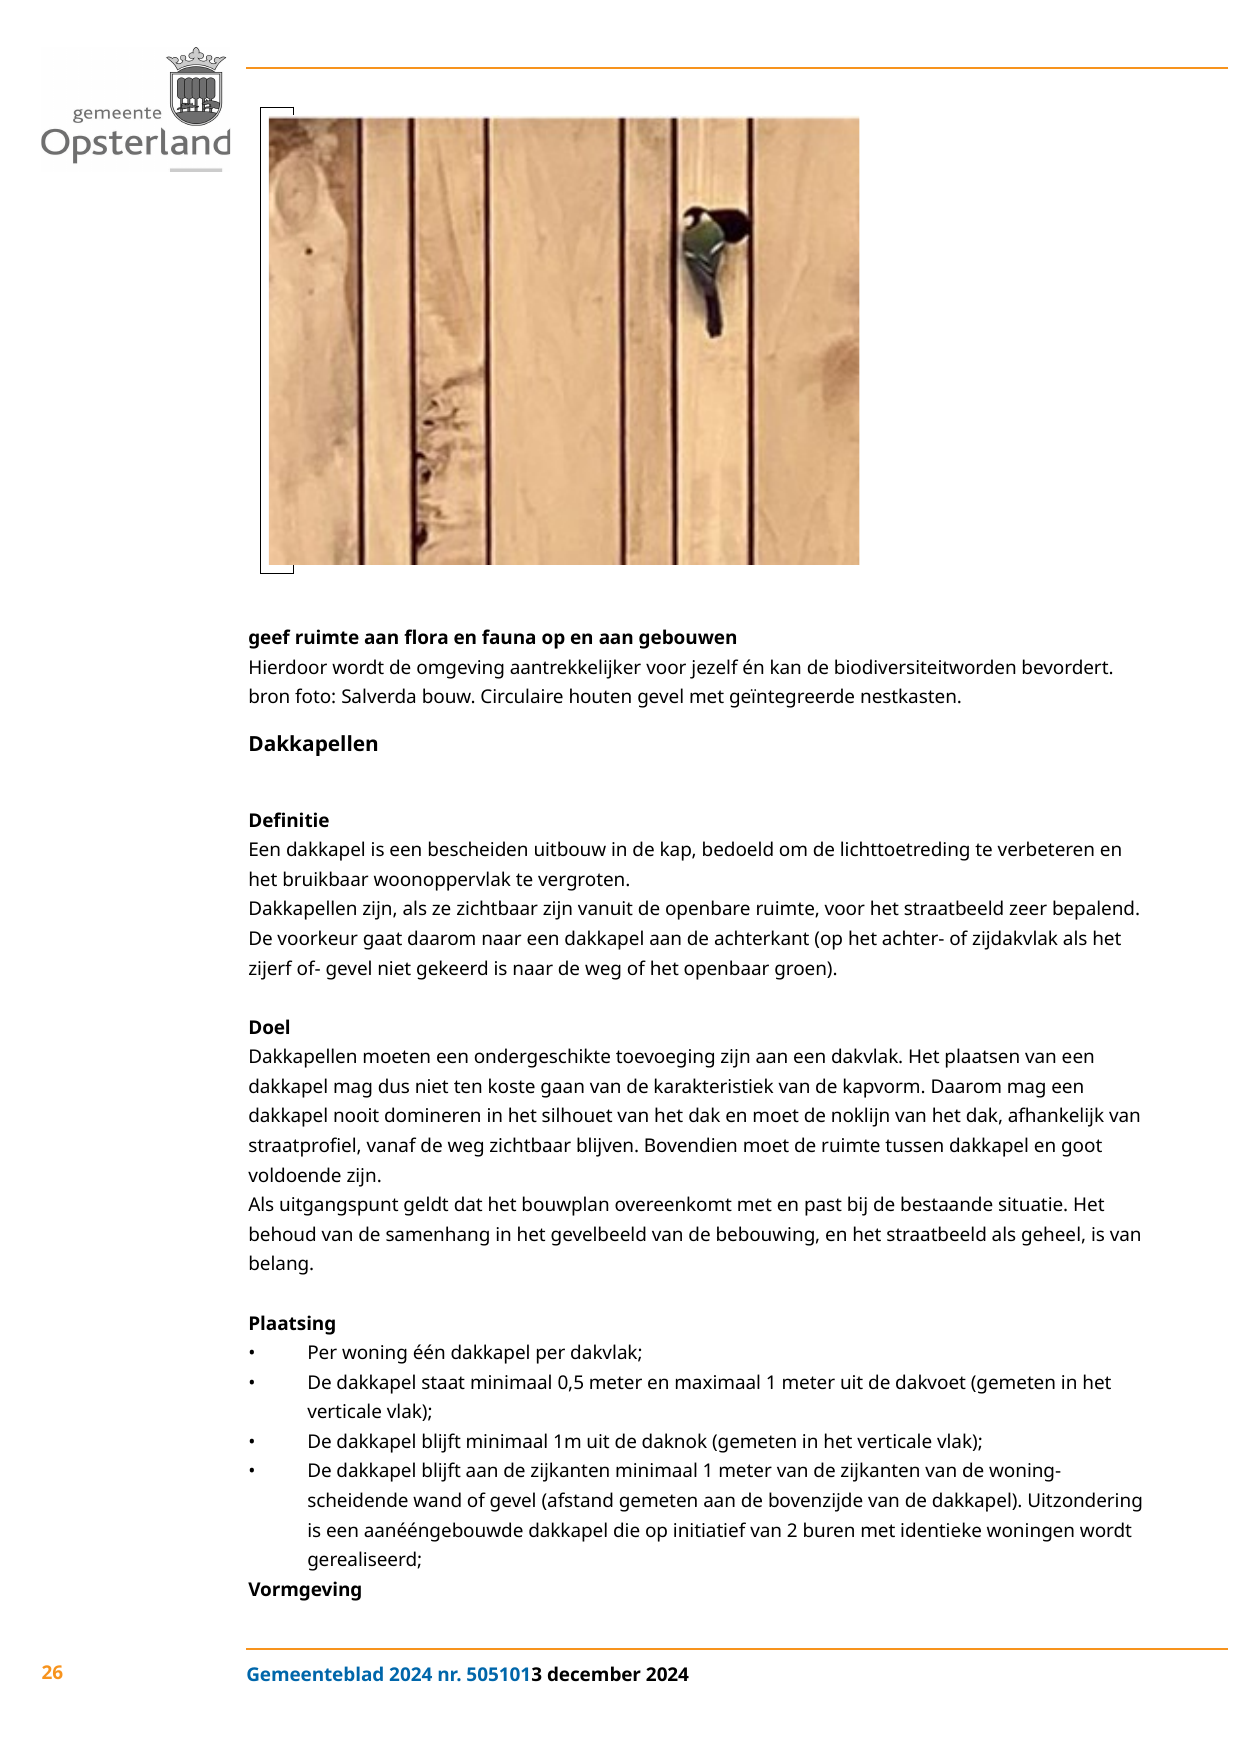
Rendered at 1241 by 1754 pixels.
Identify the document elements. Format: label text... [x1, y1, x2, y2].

text Dakkapellen [248, 729, 1152, 758]
picture [268, 115, 860, 565]
text Doel [248, 1014, 1152, 1040]
text Dakkapellen zijn, als ze zichtbaar zijn vanuit de openbare ruimte, voor het straatbeeld zeer bepalend. De voorkeur gaat daarom naar een dakkapel aan de achterkant (op het achter- of zijdakvlak als het zijerf of- gevel niet gekeerd is naar de weg of het openbaar groen). [248, 896, 1152, 981]
text Definitie [248, 807, 1152, 833]
list Per woning één dakkapel per dakvlak; [248, 1339, 1152, 1365]
list De dakkapel staat minimaal 0,5 meter en maximaal 1 meter uit de dakvoet (gemeten in het verticale vlak); [248, 1369, 1152, 1424]
text bron foto: Salverda bouw. Circulaire houten gevel met geïntegreerde nestkasten. [248, 683, 1152, 709]
text Dakkapellen moeten een ondergeschikte toevoeging zijn aan een dakvlak. Het plaatsen van een dakkapel mag dus niet ten koste gaan van de karakteristiek van de kapvorm. Daarom mag een dakkapel nooit domineren in het silhouet van het dak en moet de noklijn van het dak, afhankelijk van straatprofiel, vanaf de weg zichtbaar blijven. Bovendien moet de ruimte tussen dakkapel en goot voldoende zijn. [248, 1043, 1152, 1188]
list De dakkapel blijft minimaal 1m uit de daknok (gemeten in het verticale vlak); [248, 1428, 1152, 1454]
text Hierdoor wordt de omgeving aantrekkelijker voor jezelf én kan de biodiversiteitworden bevordert. [248, 654, 1152, 680]
text Plaatsing [248, 1310, 1152, 1336]
text Als uitgangspunt geldt dat het bouwplan overeenkomt met en past bij de bestaande situatie. Het behoud van de samenhang in het gevelbeeld van de bebouwing, en het straatbeeld als geheel, is van belang. [248, 1191, 1152, 1276]
text geef ruimte aan flora en fauna op en aan gebouwen [248, 624, 1152, 650]
list De dakkapel blijft aan de zijkanten minimaal 1 meter van de zijkanten van de woning- scheidende wand of gevel (afstand gemeten aan de bovenzijde van de dakkapel). Uitzondering is een aanééngebouwde dakkapel die op initiatief van 2 buren met identieke woningen wordt gerealiseerd; [248, 1458, 1152, 1572]
picture [41, 47, 231, 172]
text Een dakkapel is een bescheiden uitbouw in de kap, bedoeld om de lichttoetreding te verbeteren en het bruikbaar woonoppervlak te vergroten. [248, 836, 1152, 892]
text Vormgeving [248, 1576, 1152, 1602]
